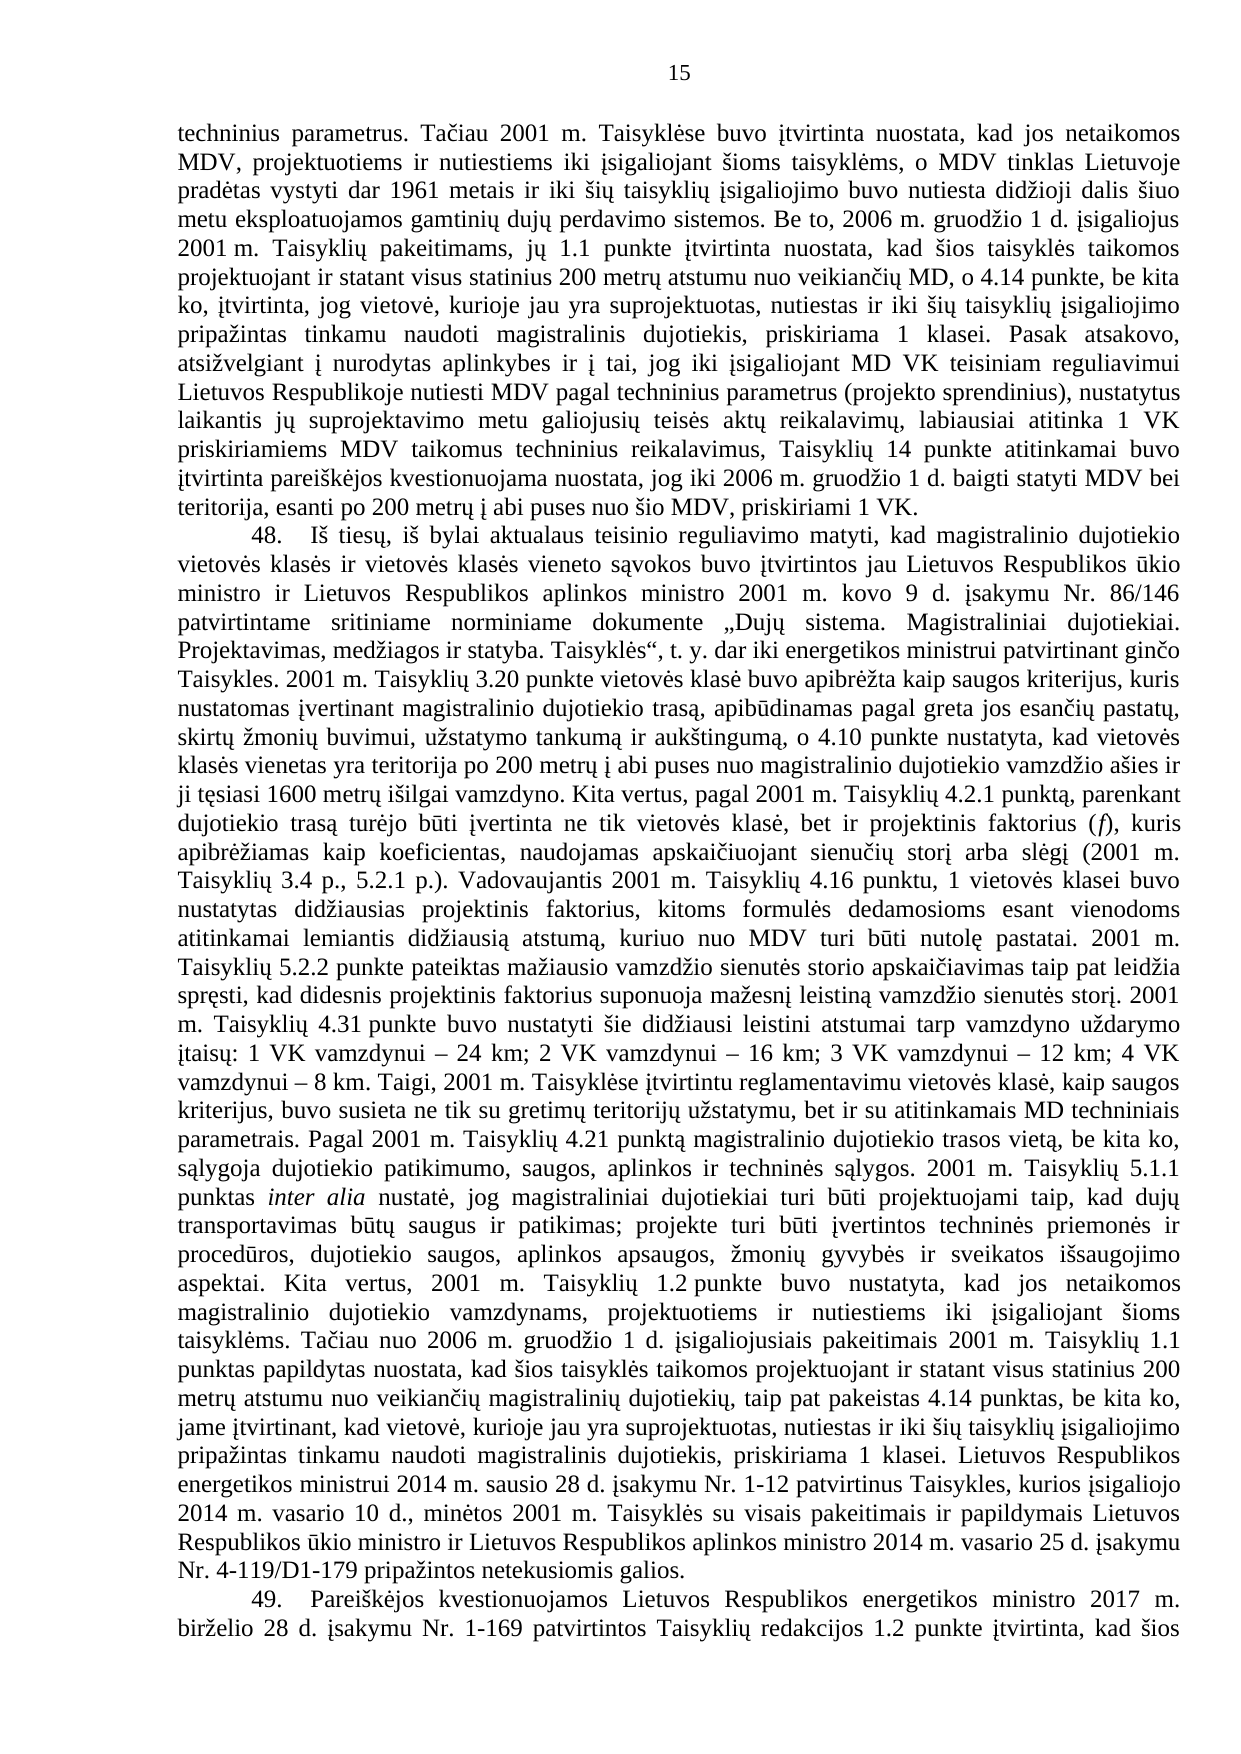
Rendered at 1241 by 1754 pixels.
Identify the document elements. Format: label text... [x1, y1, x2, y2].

text 48. Iš tiesų, iš bylai aktualaus teisinio reguliavimo matyti, kad magistralinio dujotiekio vietovės klasės ir vietovės klasės vieneto sąvokos buvo įtvirtintos jau Lietuvos Respublikos ūkio ministro ir Lietuvos Respublikos aplinkos ministro 2001 m. kovo 9 d. įsakymu Nr. 86/146 patvirtintame sritiniame norminiame dokumente „Dujų sistema. Magistraliniai dujotiekiai. Projektavimas, medžiagos ir statyba. Taisyklės“, t. y. dar iki energetikos ministrui patvirtinant ginčo Taisykles. 2001 m. Taisyklių 3.20 punkte vietovės klasė buvo apibrėžta kaip saugos kriterijus, kuris nustatomas įvertinant magistralinio dujotiekio trasą, apibūdinamas pagal greta jos esančių pastatų, skirtų žmonių buvimui, užstatymo tankumą ir aukštingumą, o 4.10 punkte nustatyta, kad vietovės klasės vienetas yra teritorija po 200 metrų į abi puses nuo magistralinio dujotiekio vamzdžio ašies ir ji tęsiasi 1600 metrų išilgai vamzdyno. Kita vertus, pagal 2001 m. Taisyklių 4.2.1 punktą, parenkant dujotiekio trasą turėjo būti įvertinta ne tik vietovės klasė, bet ir projektinis faktorius (f), kuris apibrėžiamas kaip koeficientas, naudojamas apskaičiuojant sienučių storį arba slėgį (2001 m. Taisyklių 3.4 p., 5.2.1 p.). Vadovaujantis 2001 m. Taisyklių 4.16 punktu, 1 vietovės klasei buvo nustatytas didžiausias projektinis faktorius, kitoms formulės dedamosioms esant vienodoms atitinkamai lemiantis didžiausią atstumą, kuriuo nuo MDV turi būti nutolę pastatai. 2001 m. Taisyklių 5.2.2 punkte pateiktas mažiausio vamzdžio sienutės storio apskaičiavimas taip pat leidžia spręsti, kad didesnis projektinis faktorius suponuoja mažesnį leistiną vamzdžio sienutės storį. 2001 m. Taisyklių 4.31 punkte buvo nustatyti šie didžiausi leistini atstumai tarp vamzdyno uždarymo įtaisų: 1 VK vamzdynui – 24 km; 2 VK vamzdynui – 16 km; 3 VK vamzdynui – 12 km; 4 VK vamzdynui – 8 km. Taigi, 2001 m. Taisyklėse įtvirtintu reglamentavimu vietovės klasė, kaip saugos kriterijus, buvo susieta ne tik su gretimų teritorijų užstatymu, bet ir su atitinkamais MD techniniais parametrais. Pagal 2001 m. Taisyklių 4.21 punktą magistralinio dujotiekio trasos vietą, be kita ko, sąlygoja dujotiekio patikimumo, saugos, aplinkos ir techninės sąlygos. 2001 m. Taisyklių 5.1.1 punktas inter alia nustatė, jog magistraliniai dujotiekiai turi būti projektuojami taip, kad dujų transportavimas būtų saugus ir patikimas; projekte turi būti įvertintos techninės priemonės ir procedūros, dujotiekio saugos, aplinkos apsaugos, žmonių gyvybės ir sveikatos išsaugojimo aspektai. Kita vertus, 2001 m. Taisyklių 1.2 punkte buvo nustatyta, kad jos netaikomos magistralinio dujotiekio vamzdynams, projektuotiems ir nutiestiems iki įsigaliojant šioms taisyklėms. Tačiau nuo 2006 m. gruodžio 1 d. įsigaliojusiais pakeitimais 2001 m. Taisyklių 1.1 punktas papildytas nuostata, kad šios taisyklės taikomos projektuojant ir statant visus statinius 200 metrų atstumu nuo veikiančių magistralinių dujotiekių, taip pat pakeistas 4.14 punktas, be kita ko, jame įtvirtinant, kad vietovė, kurioje jau yra suprojektuotas, nutiestas ir iki šių taisyklių įsigaliojimo pripažintas tinkamu naudoti magistralinis dujotiekis, priskiriama 1 klasei. Lietuvos Respublikos energetikos ministrui 2014 m. sausio 28 d. įsakymu Nr. 1-12 patvirtinus Taisykles, kurios įsigaliojo 2014 m. vasario 10 d., minėtos 2001 m. Taisyklės su visais pakeitimais ir papildymais Lietuvos Respublikos ūkio ministro ir Lietuvos Respublikos aplinkos ministro 2014 m. vasario 25 d. įsakymu Nr. 4-119/D1-179 pripažintos netekusiomis galios. [177, 521, 1181, 1584]
text techninius parametrus. Tačiau 2001 m. Taisyklėse buvo įtvirtinta nuostata, kad jos netaikomos MDV, projektuotiems ir nutiestiems iki įsigaliojant šioms taisyklėms, o MDV tinklas Lietuvoje pradėtas vystyti dar 1961 metais ir iki šių taisyklių įsigaliojimo buvo nutiesta didžioji dalis šiuo metu eksploatuojamos gamtinių dujų perdavimo sistemos. Be to, 2006 m. gruodžio 1 d. įsigaliojus 2001 m. Taisyklių pakeitimams, jų 1.1 punkte įtvirtinta nuostata, kad šios taisyklės taikomos projektuojant ir statant visus statinius 200 metrų atstumu nuo veikiančių MD, o 4.14 punkte, be kita ko, įtvirtinta, jog vietovė, kurioje jau yra suprojektuotas, nutiestas ir iki šių taisyklių įsigaliojimo pripažintas tinkamu naudoti magistralinis dujotiekis, priskiriama 1 klasei. Pasak atsakovo, atsižvelgiant į nurodytas aplinkybes ir į tai, jog iki įsigaliojant MD VK teisiniam reguliavimui Lietuvos Respublikoje nutiesti MDV pagal techninius parametrus (projekto sprendinius), nustatytus laikantis jų suprojektavimo metu galiojusių teisės aktų reikalavimų, labiausiai atitinka 1 VK priskiriamiems MDV taikomus techninius reikalavimus, Taisyklių 14 punkte atitinkamai buvo įtvirtinta pareiškėjos kvestionuojama nuostata, jog iki 2006 m. gruodžio 1 d. baigti statyti MDV bei teritorija, esanti po 200 metrų į abi puses nuo šio MDV, priskiriami 1 VK. [177, 118, 1181, 521]
text 49. Pareiškėjos kvestionuojamos Lietuvos Respublikos energetikos ministro 2017 m. birželio 28 d. įsakymu Nr. 1-169 patvirtintos Taisyklių redakcijos 1.2 punkte įtvirtinta, kad šios [177, 1584, 1181, 1642]
